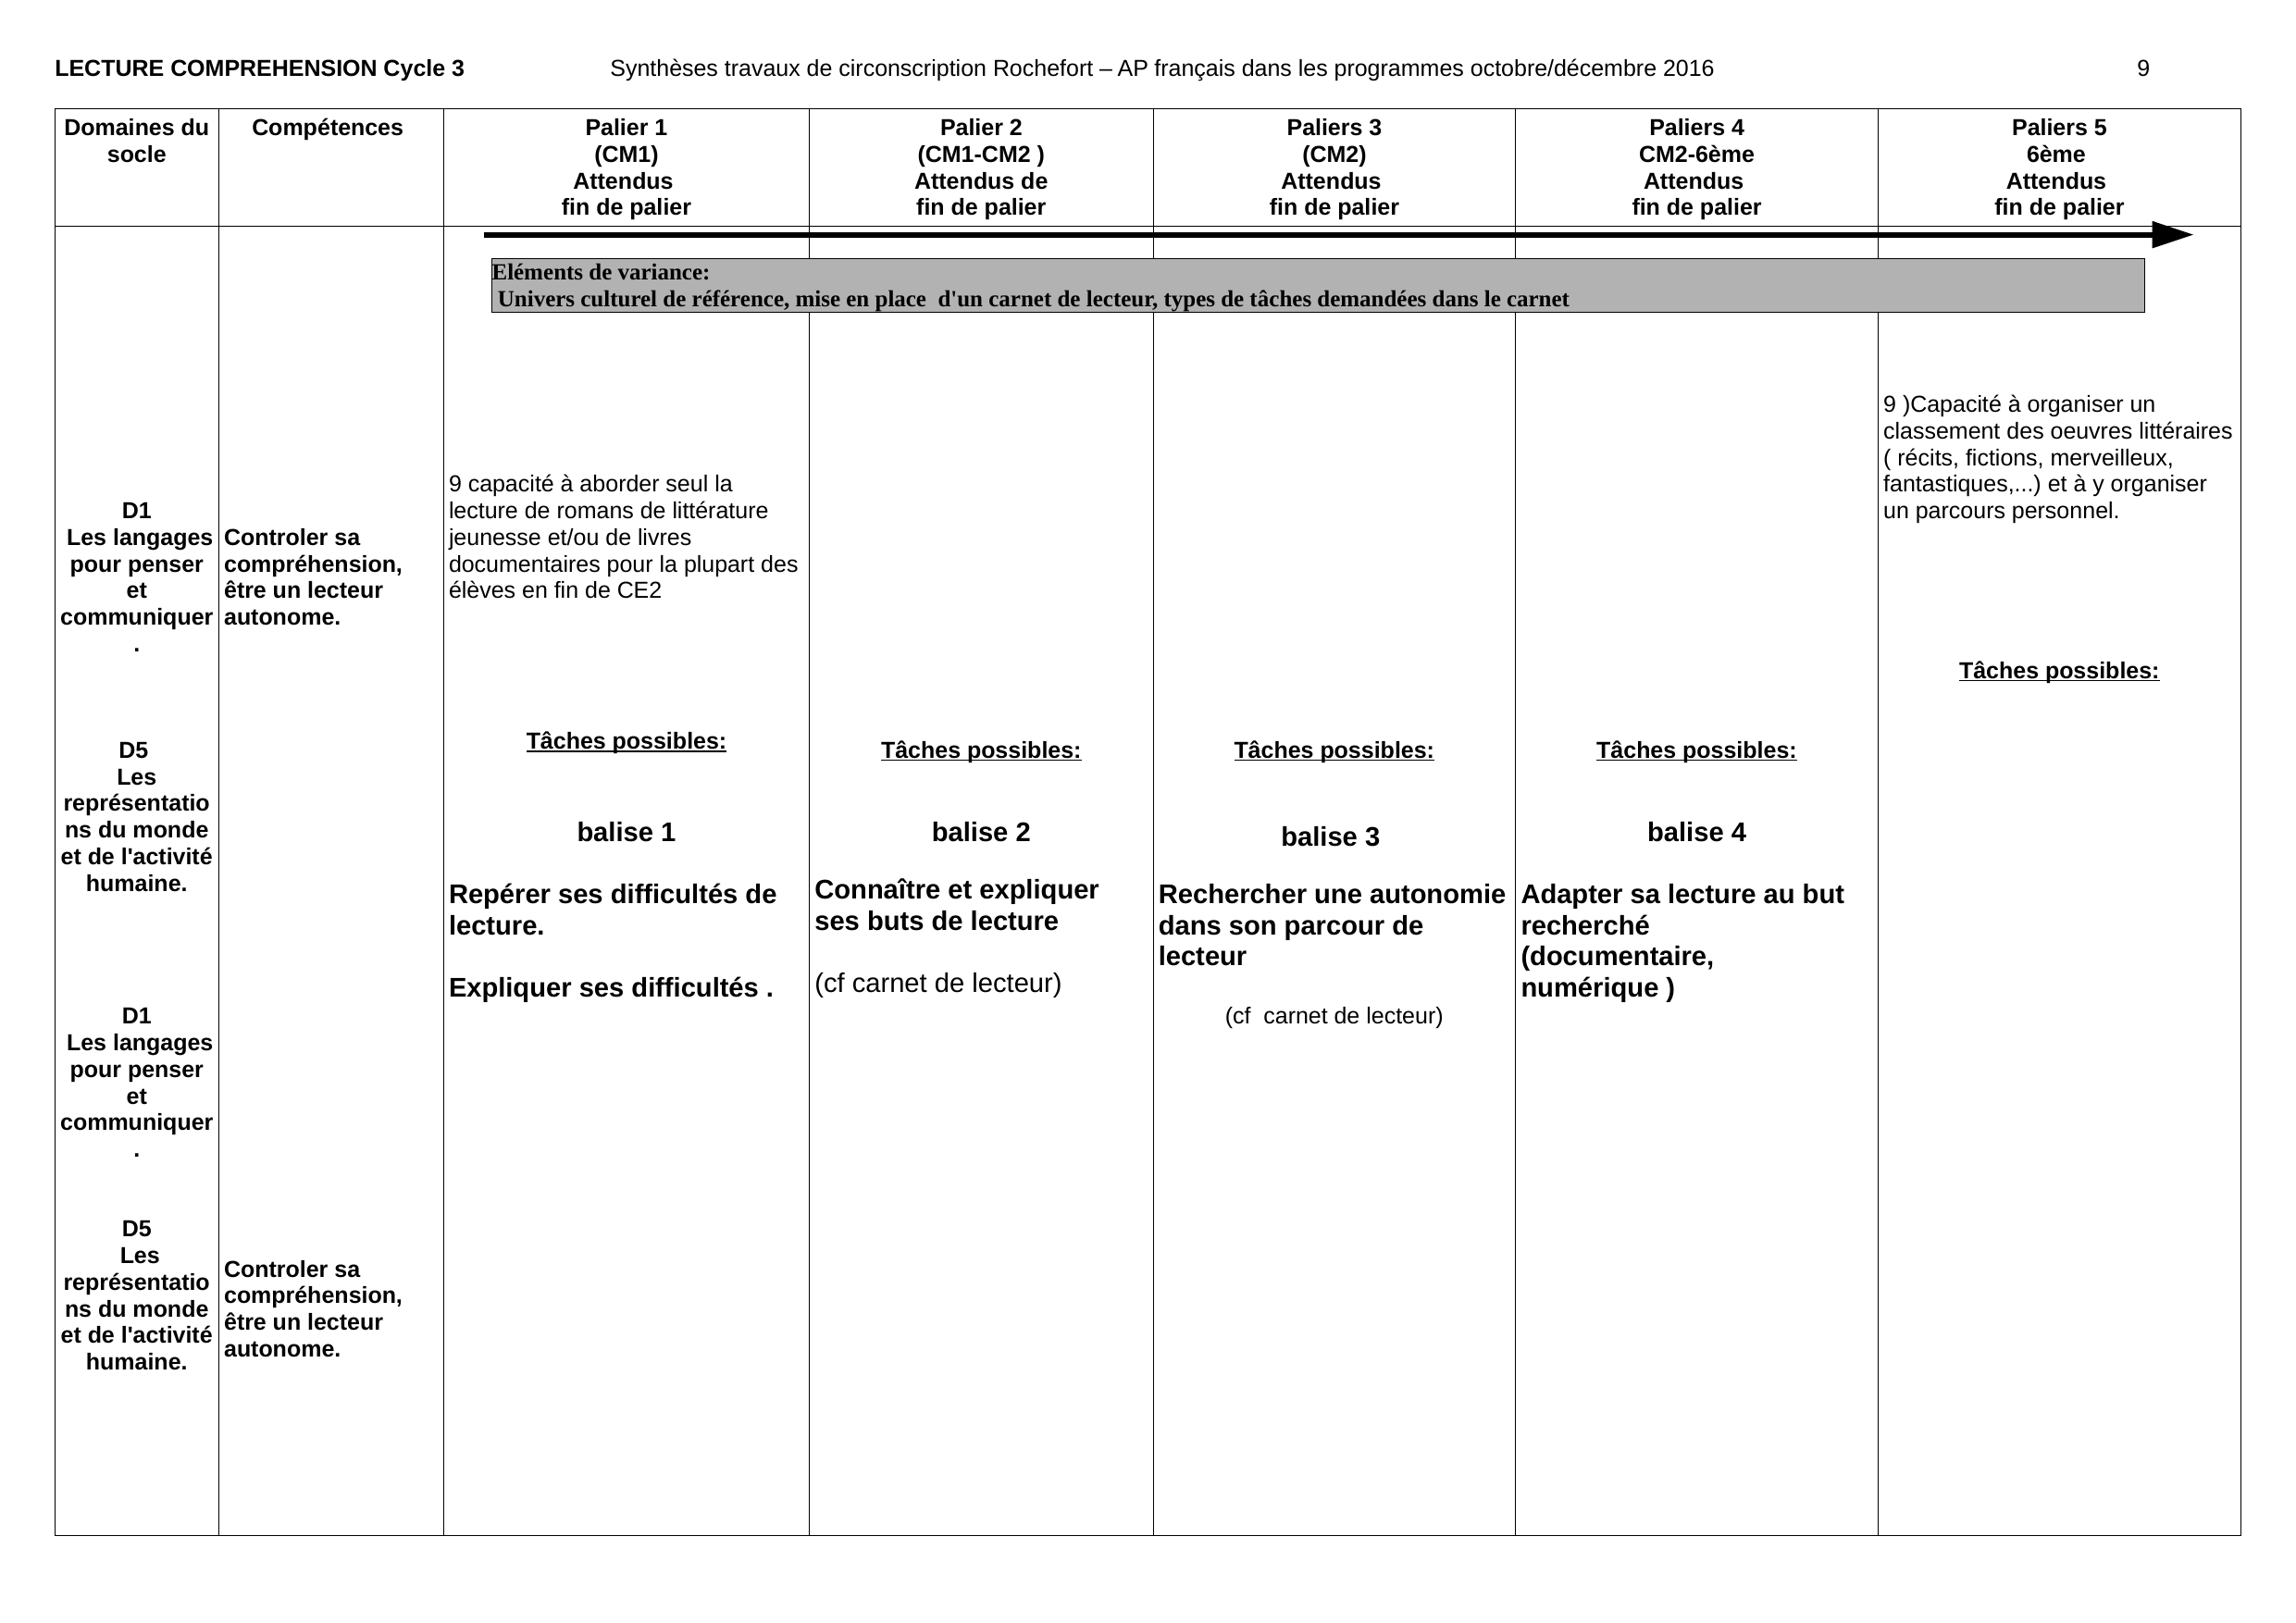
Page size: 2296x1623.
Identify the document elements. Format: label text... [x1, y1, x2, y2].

table_cell 9 )Capacité à organiser un classement des oeuvres littéraires ( récits, fictions, merveilleux, fantastiques,...) et à y organiser un parcours personnel. Tâches possibles: [1879, 227, 2240, 1535]
table_cell Controler sa compréhension, être un lecteur autonome. Controler sa compréhension, être un lecteur autonome. [219, 227, 443, 1535]
table_header Paliers 4 CM2-6ème Attendus fin de palier [1516, 109, 1878, 226]
table_header Paliers 5 6ème Attendus fin de palier [1879, 109, 2240, 226]
table_cell D1 Les langages pour penser et communiquer. D5 Les représentations du monde et de l'activité humaine. D1 Les langages pour penser et communiquer. D5 Les représentations du monde et de l'activité humaine. [56, 227, 218, 1535]
table_header Palier 2 (CM1-CM2 ) Attendus de fin de palier [810, 109, 1153, 226]
table_cell Tâches possibles: 2 Une lecture suffisamment fluide et Une lecture fluide et expressive. (texte préparé seul, texte inférieur au niveau de compréhension de l'élève) lecture oralisée ou mise en voix d'un texte littéraire. Tâches possibles: Balise 4 Lire avec expression tout texte du répertoire classique. ( sciences, histoire, arts,..) Lire et reformuler les principaux évènements, et repérer les principaux personnages. L’interprétation des formes anaphoriques plus complexes, des connecteurs spatiaux, temporels et de causalité dans un texte littéraire de niveau fin de cycle 3. Tâches possibles: Balise 4 Tâches possibles: Tâches possibles: Balise 4 Trouver la définition d'un mot inconnu dans un texte scientifique grâce au contexte . Tâches possibles: Balise 4 Etablir la carte heuristique des informations contenues dans un texte littéraire de niveau cycle 3 Tâches possibles: Tâches possibles: Tâches possibles: balise 4 Adapter sa lecture au but recherché (documentaire, numérique ) [1516, 313, 1878, 1535]
table_header Domaines du socle [56, 109, 218, 226]
table_header Paliers 3 (CM2) Attendus fin de palier [1154, 109, 1515, 226]
table_cell 1 Maitriser des mécanismes de l’identification de tout mot complexe. ( ex: nom de médicaments,..) Tâches possibles: Balise 3 Lire des listes de mots complexes (issus du domaine scientifique sans hésiter) et en indiquant un sentiment (colère, joie,...) - cf atelier de lecture liste infernale niveau 2 2 Une lecture suffisamment fluide et expressive. (texte préparé seul) (mise en voix de texte) lecture oralisée ou mise en voix d'un texte littéraire. Tâches possibles: Balise 3 Lire et mettre en voix un texte non ponctué. Lire des articles de journaux sans préparation. L’interprétation des formes anaphoriques plus complexes, des connecteurs spatiaux, temporels et de causalité dans un texte littéraire niveau début d cyle 3. Tâches possibles: Balise 3 Remettre un texte en ordre en tenant compte des indicateurs chronologiques. Repérer des informations sur l'auteur grâce à des marques morpho-syntaxique Tâches possibles: Balise 3 Etre capable de justifier une réponse en mettant en relation plusieurs informations dans un court texte (paragraphe) (ex: texte historique ) Tâches possibles: Balise 3 Trouver la définition d'un mot inconnu dans un texte historique grâce au contexte . Tâches possibles: Balise 3 Lire un chapitre d'une oeuvre littéraire de niveau cycle 3 et pouvoir en résumer ou reformuler le contenu à l'oral ( principaux personnages, modifications actions, lieu, temps) Tâches possibles: balise 3 Etre capable de justifier et d' argumenter pour expliciter une réponse. ( domaine de la poésie) Tâches possibles: balise 3 Identifier le genre et les enjeux du genre à l'oral ou à l'écrit et mise en réseau avec d'autres eouvres lues Tâches possibles: balise 3 Rechercher une autonomie dans son parcour de lecteur (cf carnet de lecteur) [1154, 313, 1515, 1535]
table_cell 1 Maitriser des mécanismes de l’identification des mots usuels Tâches possibles: Balise 1 Lire des listes des mots usuels sans hésiter - liste de fréquences: (ex: Henmon) - liste 600 mots les plus fréquents - cf atelier de lecture liste infernale niveau 1 2 lecture suffisamment fluide et expressive. (texte préparé avec adulte, mots compliqués déchiffrés, texte paraphrasé) Tâches possibles: Balise 1 Lire et mettre en oeuvre des consignes simples Lire et mettre en voix un texte court connu . 3 L’interprétation des principales formes anaphoriques, ( pronoms) des principaux connecteurs spatiaux, temporels et de causalitéusuels (dans la phrase, voire dans un court paragraphe). Tâches possibles: Balise 1 Repérer les personnages et lister les différentes désignations pronominales. Repérer différenst connecteurs et les classer ( causalité, temporalité,..) Repérer des accords simples . 4 La capacité à faire les inférences de causalité liant les buts et les intentions à des actions dans les histoires et les enchainements causaux dans les textes scientifiques simple, ou textes littéraires de niveau cycle 2. Tâches possibles: Balise 1 Etre capable de justifier une réponse en mettant en relation plusieurs informations dans un court texte (paragraphe) (texte en rapport avec le vécu des élèves) 5 La capacité à déduire le sens possible d’un mot inconnu en s’appuyant sur les données du texte. Tâches possibles: Balise 1 Trouver la définition d'un mot inconnu dans un court texte grâce au contexte en ayant le choix entre plusieurs définitions. 6 capacité à reformuler avec exactitude le contenu d’un paragraphe de quelques lignes (paraphrase) et à établir les relations de causalité et de références implicites. Tâches possibles: Balise 1 Lire un album niveau cycle 2 et pouvoir en résumer ou reformuler le contenu à l'oral ( principaux personnages, actions, fin). Mettre en relation une illustration et un court texte. 7 la capacité à argumenter et expliciter le pourquoi des interprétations qu’ils donnent face à des énoncés qui peuvent être complexes mais relativement courts Tâches possibles: balise 1 Etre capable de justifier une réponse à partir d'un texte court. (recourt à l'explicite du texte) 8 attitude active et réflexive face à sa propre lecture : capacité à repérer ses propres difficultés et maitriser quelques stratégies et procédures de régulation Tâches possibles: balise 1 Identifier le genre et les enjeux du genre à l'oral ou à l'écrit (carnet de lecteur) conte, théâtre, policier 9 capacité à aborder seul la lecture de romans de littérature jeunesse et/ou de livres documentaires pour la plupart des élèves en fin de CE2 Tâches possibles: balise 1 Repérer ses difficultés de lecture. Expliquer ses difficultés . [444, 227, 809, 1535]
table_header Compétences [219, 109, 443, 226]
table_header Palier 1 (CM1) Attendus fin de palier [444, 109, 809, 226]
table_cell Tâches possibles: balise 2 Connaître et expliquer ses buts de lecture (cf carnet de lecteur) [810, 313, 1153, 1535]
